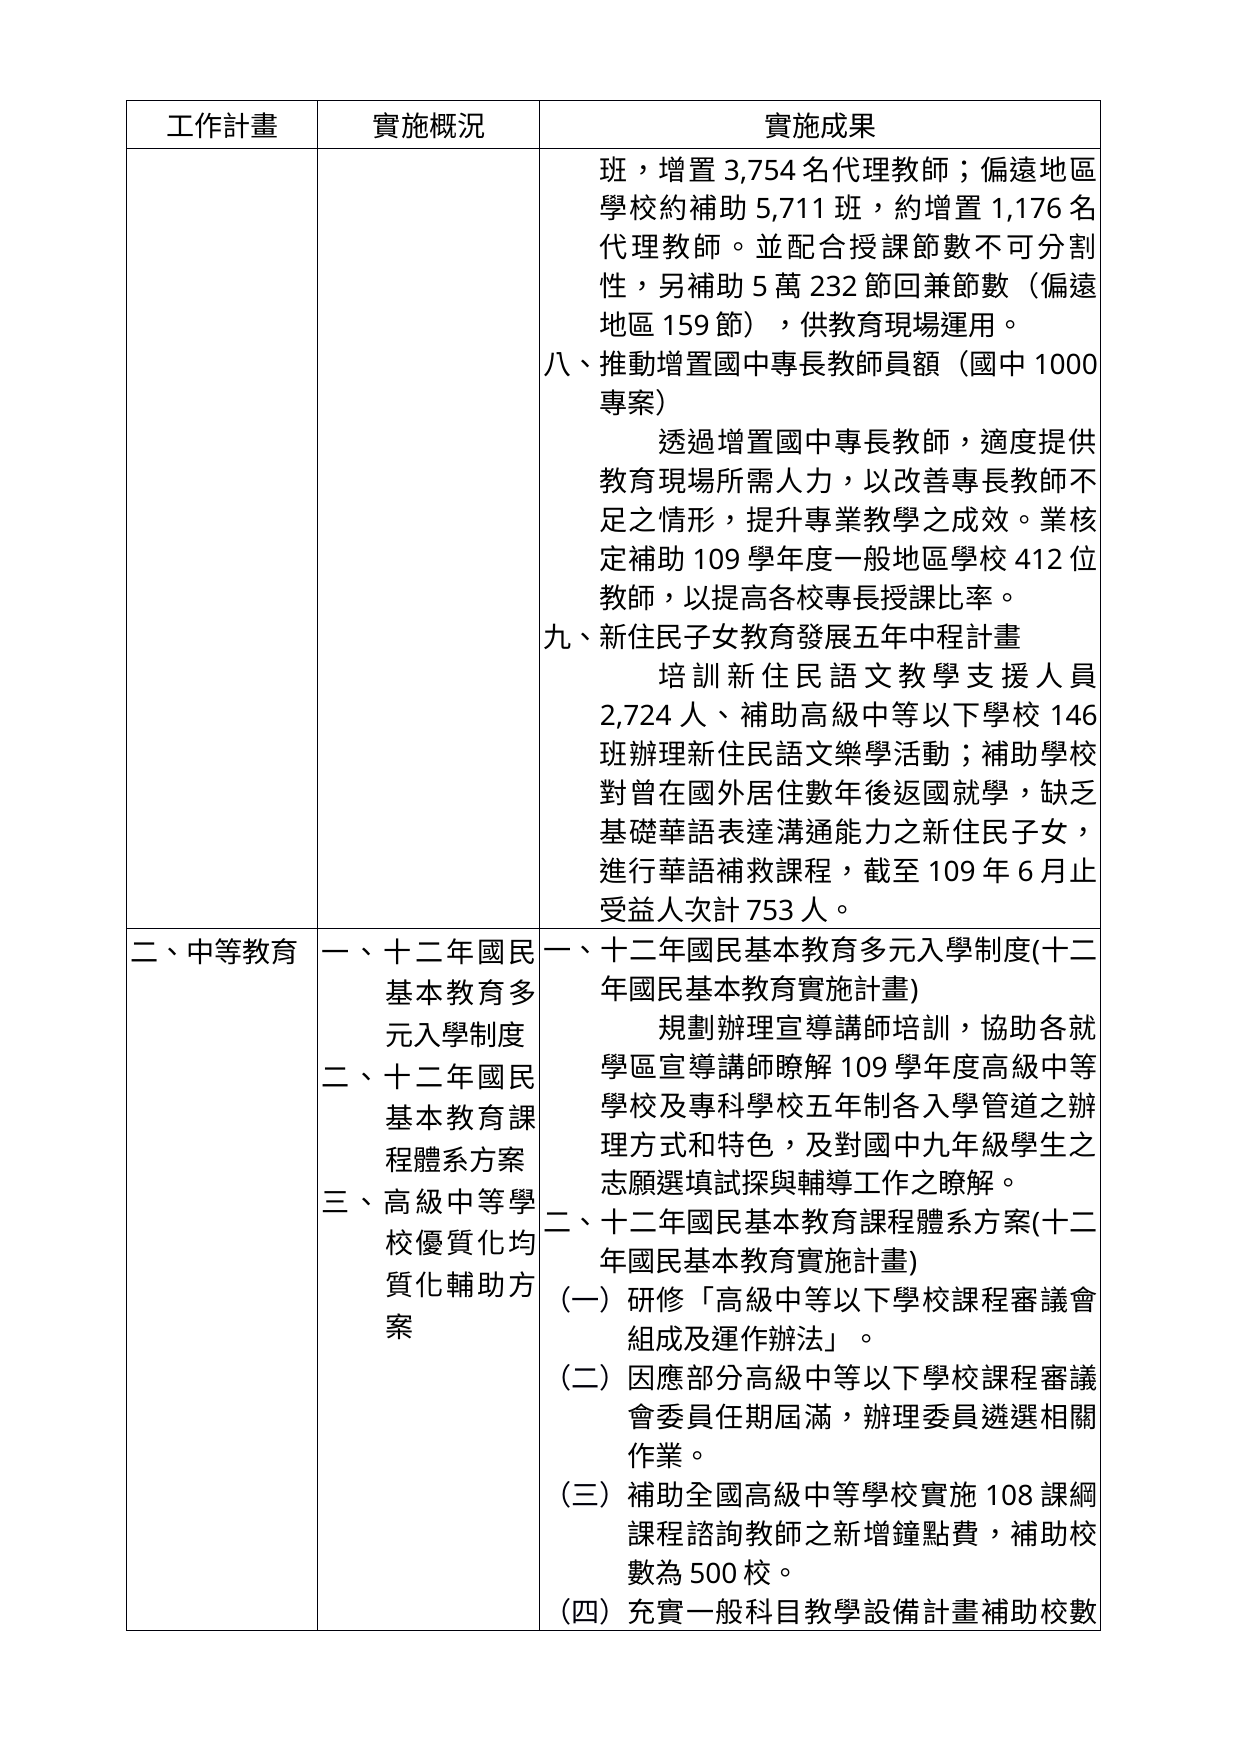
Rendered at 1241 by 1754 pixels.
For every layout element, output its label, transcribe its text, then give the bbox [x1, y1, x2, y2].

table_cell [127, 149, 317, 928]
table_cell [318, 149, 539, 928]
table_header 工作計畫 [127, 101, 317, 148]
table_cell 班，增置3,754名代理教師；偏遠地區學校約補助5,711班，約增置1,176名代理教師。並配合授課節數不可分割性，另補助5萬232節回兼節數（偏遠地區159節），供教育現場運用。 八、推動增置國中專長教師員額（國中1000專案） 透過增置國中專長教師，適度提供教育現場所需人力，以改善專長教師不足之情形，提升專業教學之成效。業核定補助109學年度一般地區學校412位教師，以提高各校專長授課比率。 九、新住民子女教育發展五年中程計畫 培訓新住民語文教學支援人員2,724人、補助高級中等以下學校146班辦理新住民語文樂學活動；補助學校對曾在國外居住數年後返國就學，缺乏基礎華語表達溝通能力之新住民子女，進行華語補救課程，截至109年6月止受益人次計753人。 [540, 149, 1100, 928]
table_header 實施概況 [318, 101, 539, 148]
table_cell 一、十二年國民基本教育多元入學制度 二、十二年國民基本教育課程體系方案 三、高級中等學校優質化均質化輔助方案 [318, 929, 539, 1630]
table_cell 一、十二年國民基本教育多元入學制度(十二年國民基本教育實施計畫) 規劃辦理宣導講師培訓，協助各就學區宣導講師瞭解109學年度高級中等學校及專科學校五年制各入學管道之辦理方式和特色，及對國中九年級學生之志願選填試探與輔導工作之瞭解。 二、十二年國民基本教育課程體系方案(十二年國民基本教育實施計畫) 研修「高級中等以下學校課程審議會組成及運作辦法」。 因應部分高級中等以下學校課程審議會委員任期屆滿，辦理委員遴選相關作業。 補助全國高級中等學校實施108課綱課程諮詢教師之新增鐘點費，補助校數為500校。 充實一般科目教學設備計畫補助校數 [540, 929, 1100, 1630]
table_header 實施成果 [540, 101, 1100, 148]
table_cell 二、中等教育 [127, 929, 317, 1630]
